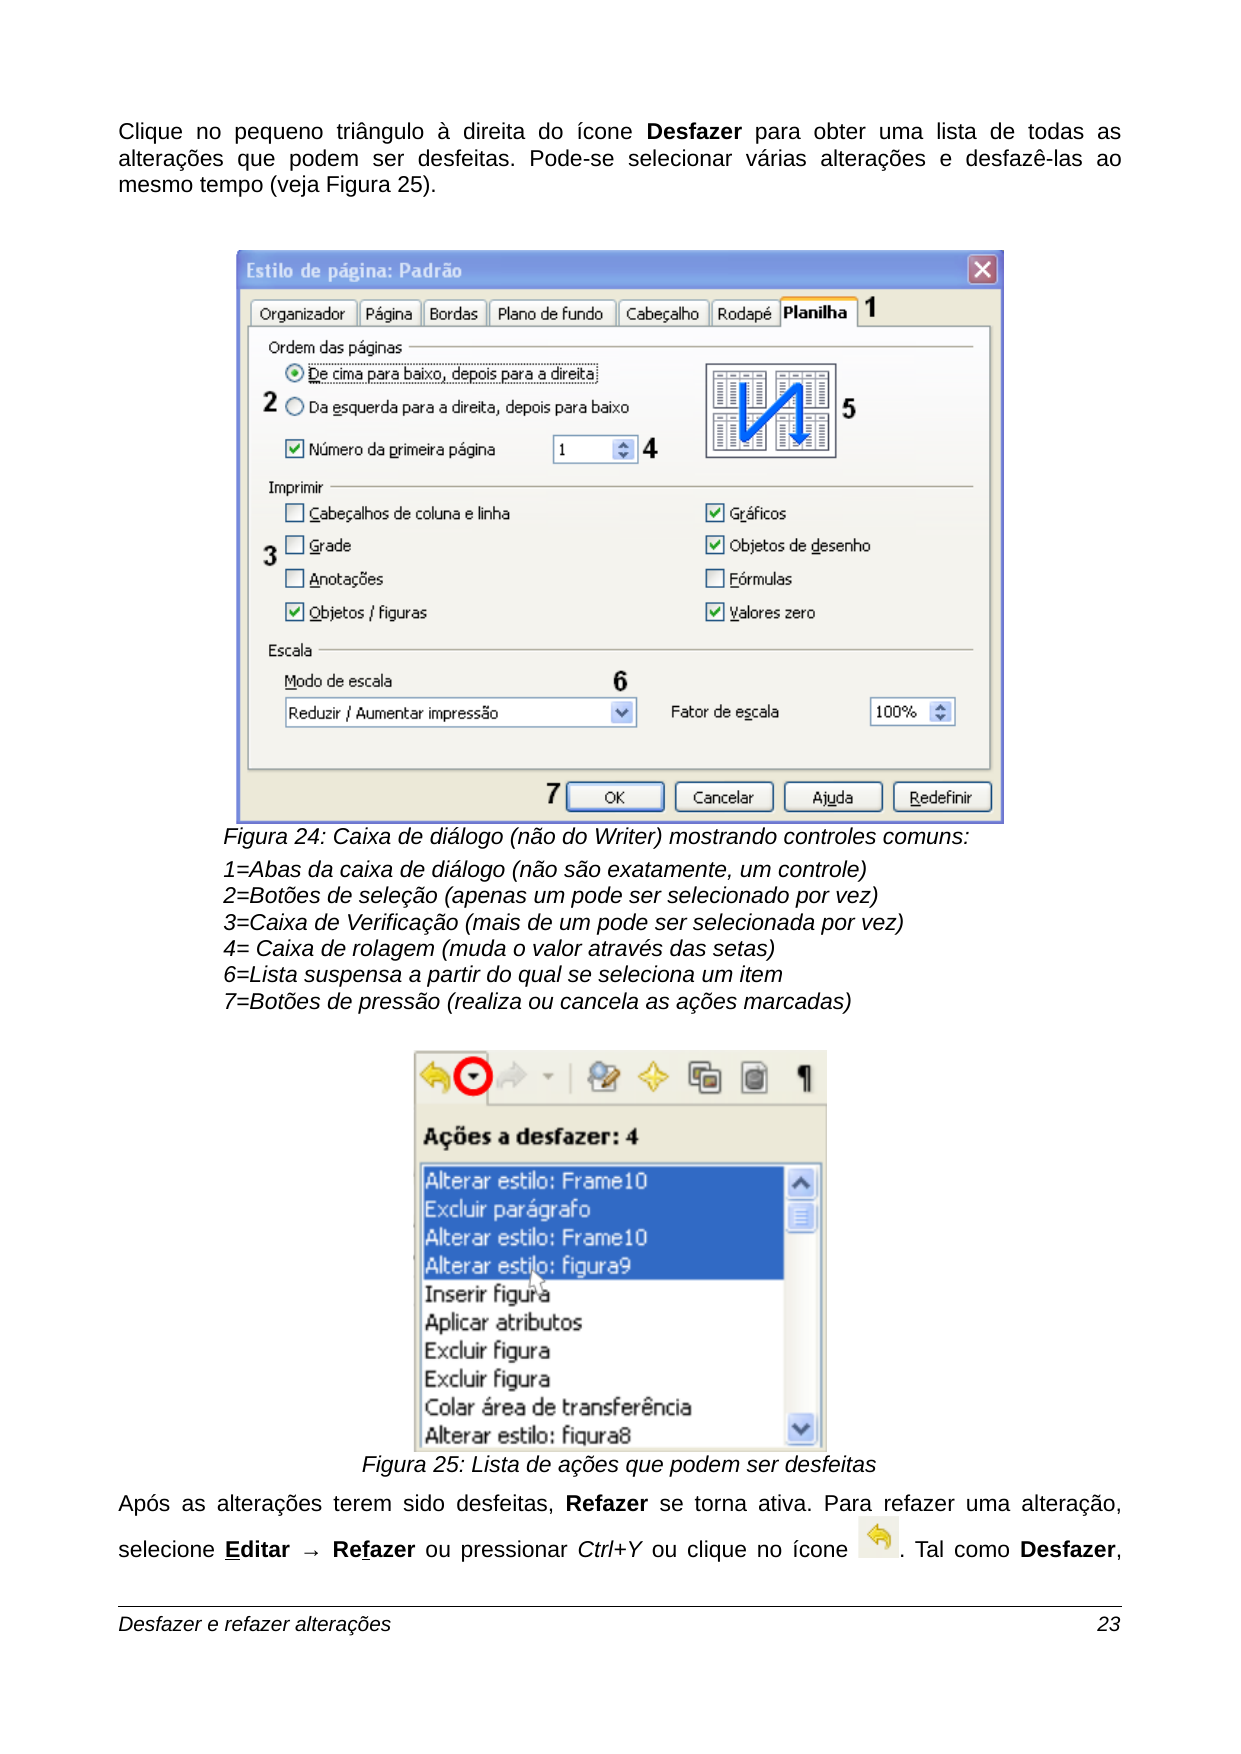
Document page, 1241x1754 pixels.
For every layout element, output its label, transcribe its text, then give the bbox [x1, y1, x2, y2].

text Após as alterações terem sido desfeitas, Refazer se torna ativa. Para refazer uma alteração, selecione Editar → Refazer ou pressionar Ctrl+Y ou clique no ícone . Tal como Desfazer, [118, 1490, 1122, 1562]
text Clique no pequeno triângulo à direita do ícone Desfazer para obter uma lista de todas as alterações que podem ser desfeitas. Pode-se selecionar várias alterações e desfazê-las ao mesmo tempo (veja Figura 25). [118, 118, 1122, 197]
picture [413, 1050, 827, 1452]
text Figura 25: Lista de ações que podem ser desfeitas [359, 1047, 881, 1478]
picture [236, 250, 1004, 824]
text 1=Abas da caixa de diálogo (não são exatamente, um controle) 2=Botões de seleção (apenas um pode ser selecionado por vez) 3=Caixa de Verificação (mais de um pode ser selecionada por vez) 4= Caixa de rolagem (muda o valor através das setas) 6=Lista suspensa a partir do qual se seleciona um item 7=Botões de pressão (realiza ou cancela as ações marcadas) [223, 856, 1017, 1014]
text Figura 24: Caixa de diálogo (não do Writer) mostrando controles comuns: [223, 248, 1017, 849]
picture [858, 1516, 899, 1558]
